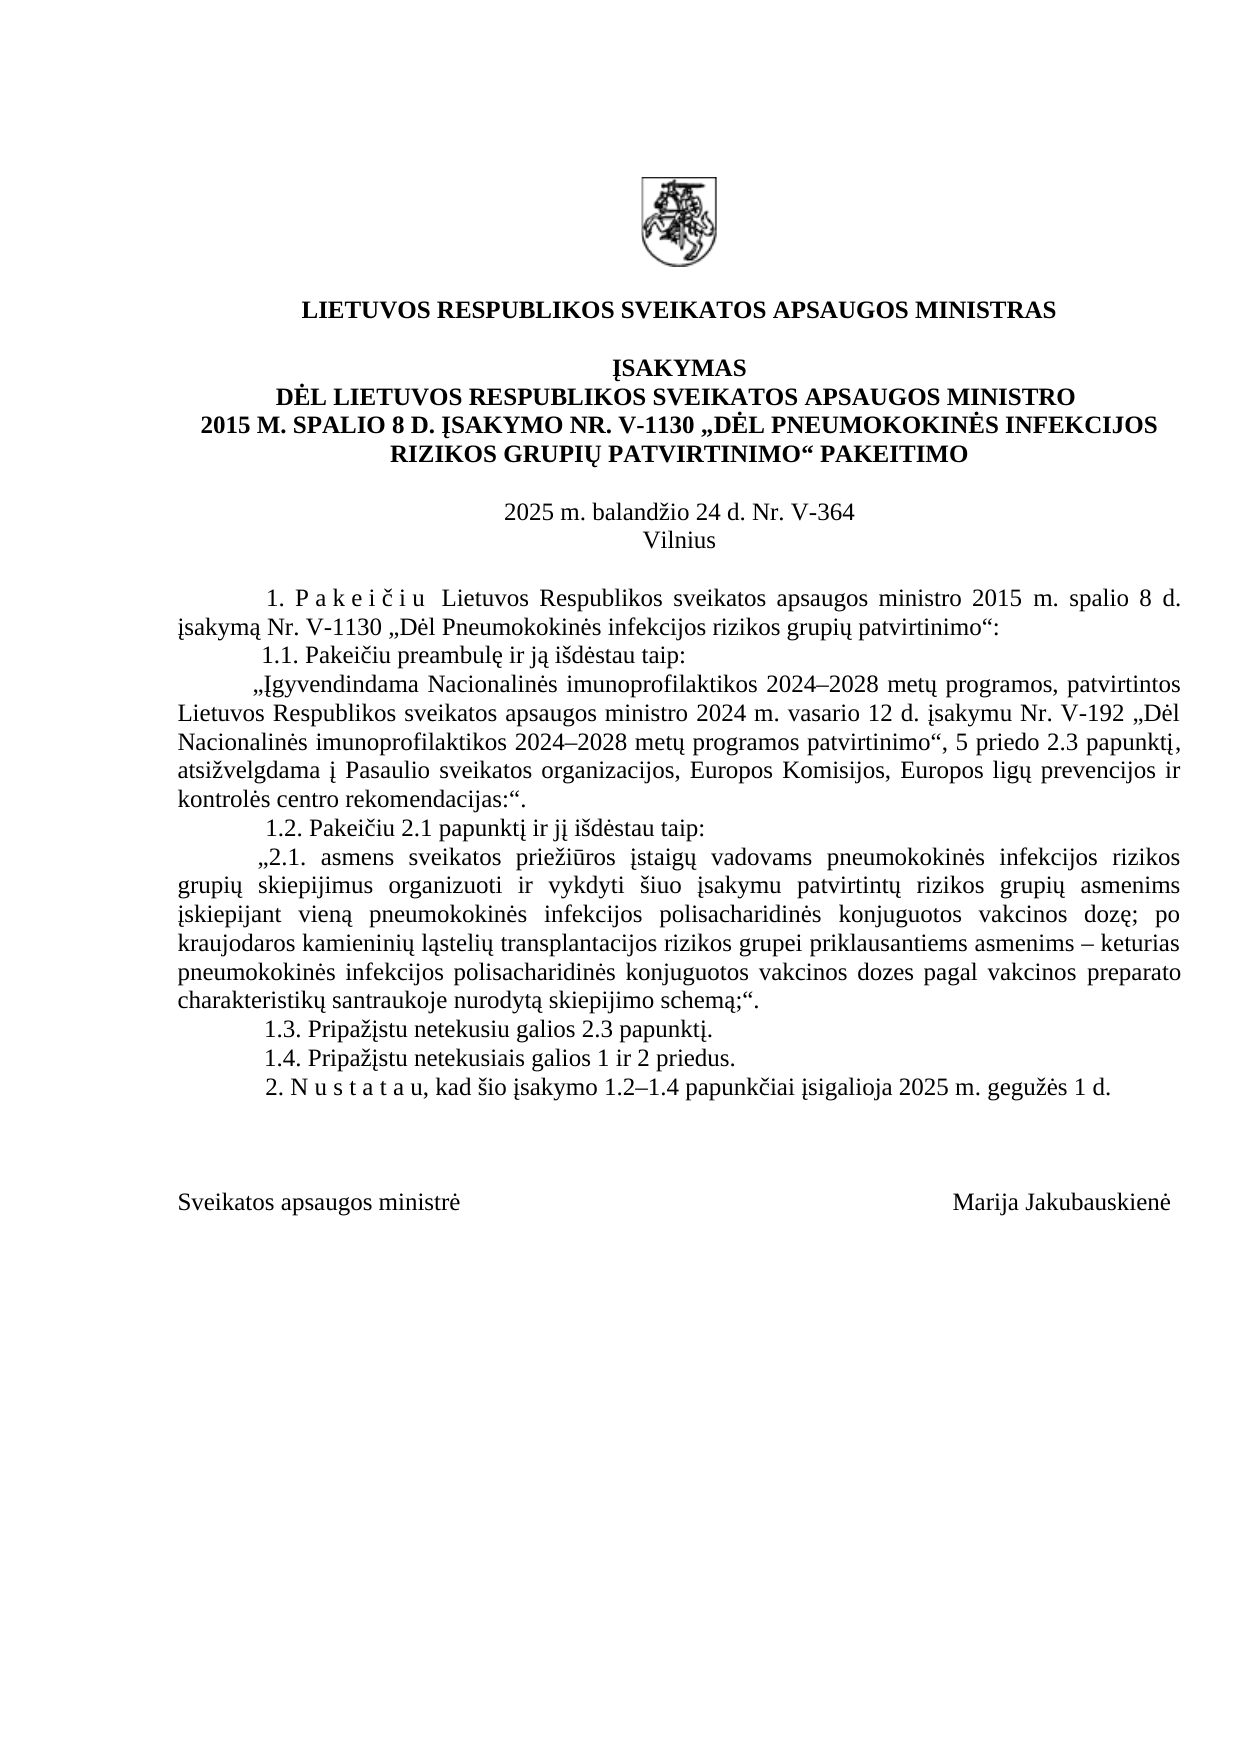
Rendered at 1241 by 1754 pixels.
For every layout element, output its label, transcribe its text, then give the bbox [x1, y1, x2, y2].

text „2.1. asmens sveikatos priežiūros įstaigų vadovams pneumokokinės infekcijos rizikos grupių skiepijimus organizuoti ir vykdyti šiuo įsakymu patvirtintų rizikos grupių asmenims įskiepijant vieną pneumokokinės infekcijos polisacharidinės konjuguotos vakcinos dozę; po kraujodaros kamieninių ląstelių transplantacijos rizikos grupei priklausantiems asmenims – keturias pneumokokinės infekcijos polisacharidinės konjuguotos vakcinos dozes pagal vakcinos preparato charakteristikų santraukoje nurodytą skiepijimo schemą;“. [177, 842, 1181, 1014]
text 2015 M. SPALIO 8 D. ĮSAKYMO Nr. V-1130 „DĖL pneumokokinės infekcijos rizikos grupIŲ PATVIRTINIMO“ PAKEITIMO [177, 410, 1181, 468]
text 1.1. Pakeičiu preambulę ir ją išdėstau taip: [177, 640, 1181, 669]
text Vilnius [177, 525, 1181, 554]
text 1.3. Pripažįstu netekusiu galios 2.3 papunktį. [177, 1014, 1181, 1043]
text 1.4. Pripažįstu netekusiais galios 1 ir 2 priedus. [177, 1043, 1181, 1072]
text DĖL LIETUVOS RESPUBLIKOS SVEIKATOS APSAUGOS MINISTRO [177, 382, 1181, 410]
text „Įgyvendindama Nacionalinės imunoprofilaktikos 2024–2028 metų programos, patvirtintos Lietuvos Respublikos sveikatos apsaugos ministro 2024 m. vasario 12 d. įsakymu Nr. V-192 „Dėl Nacionalinės imunoprofilaktikos 2024–2028 metų programos patvirtinimo“, 5 priedo 2.3 papunktį, atsižvelgdama į Pasaulio sveikatos organizacijos, Europos Komisijos, Europos ligų prevencijos ir kontrolės centro rekomendacijas:“. [177, 669, 1181, 813]
text Sveikatos apsaugos ministrė Marija Jakubauskienė [177, 1187, 1181, 1215]
text 2. N u s t a t a u, kad šio įsakymo 1.2–1.4 papunkčiai įsigalioja 2025 m. gegužės 1 d. [177, 1072, 1181, 1100]
text ĮSAKYMAS [177, 353, 1181, 382]
text 1.2. Pakeičiu 2.1 papunktį ir jį išdėstau taip: [177, 813, 1181, 842]
text 1. Pakeičiu Lietuvos Respublikos sveikatos apsaugos ministro 2015 m. spalio 8 d. įsakymą Nr. V-1130 „Dėl Pneumokokinės infekcijos rizikos grupių patvirtinimo“: [177, 583, 1181, 640]
text 2025 m. balandžio 24 d. Nr. V-364 [177, 497, 1181, 525]
text LIETUVOS RESPUBLIKOS SVEIKATOS APSAUGOS MINISTRAS [177, 295, 1181, 324]
